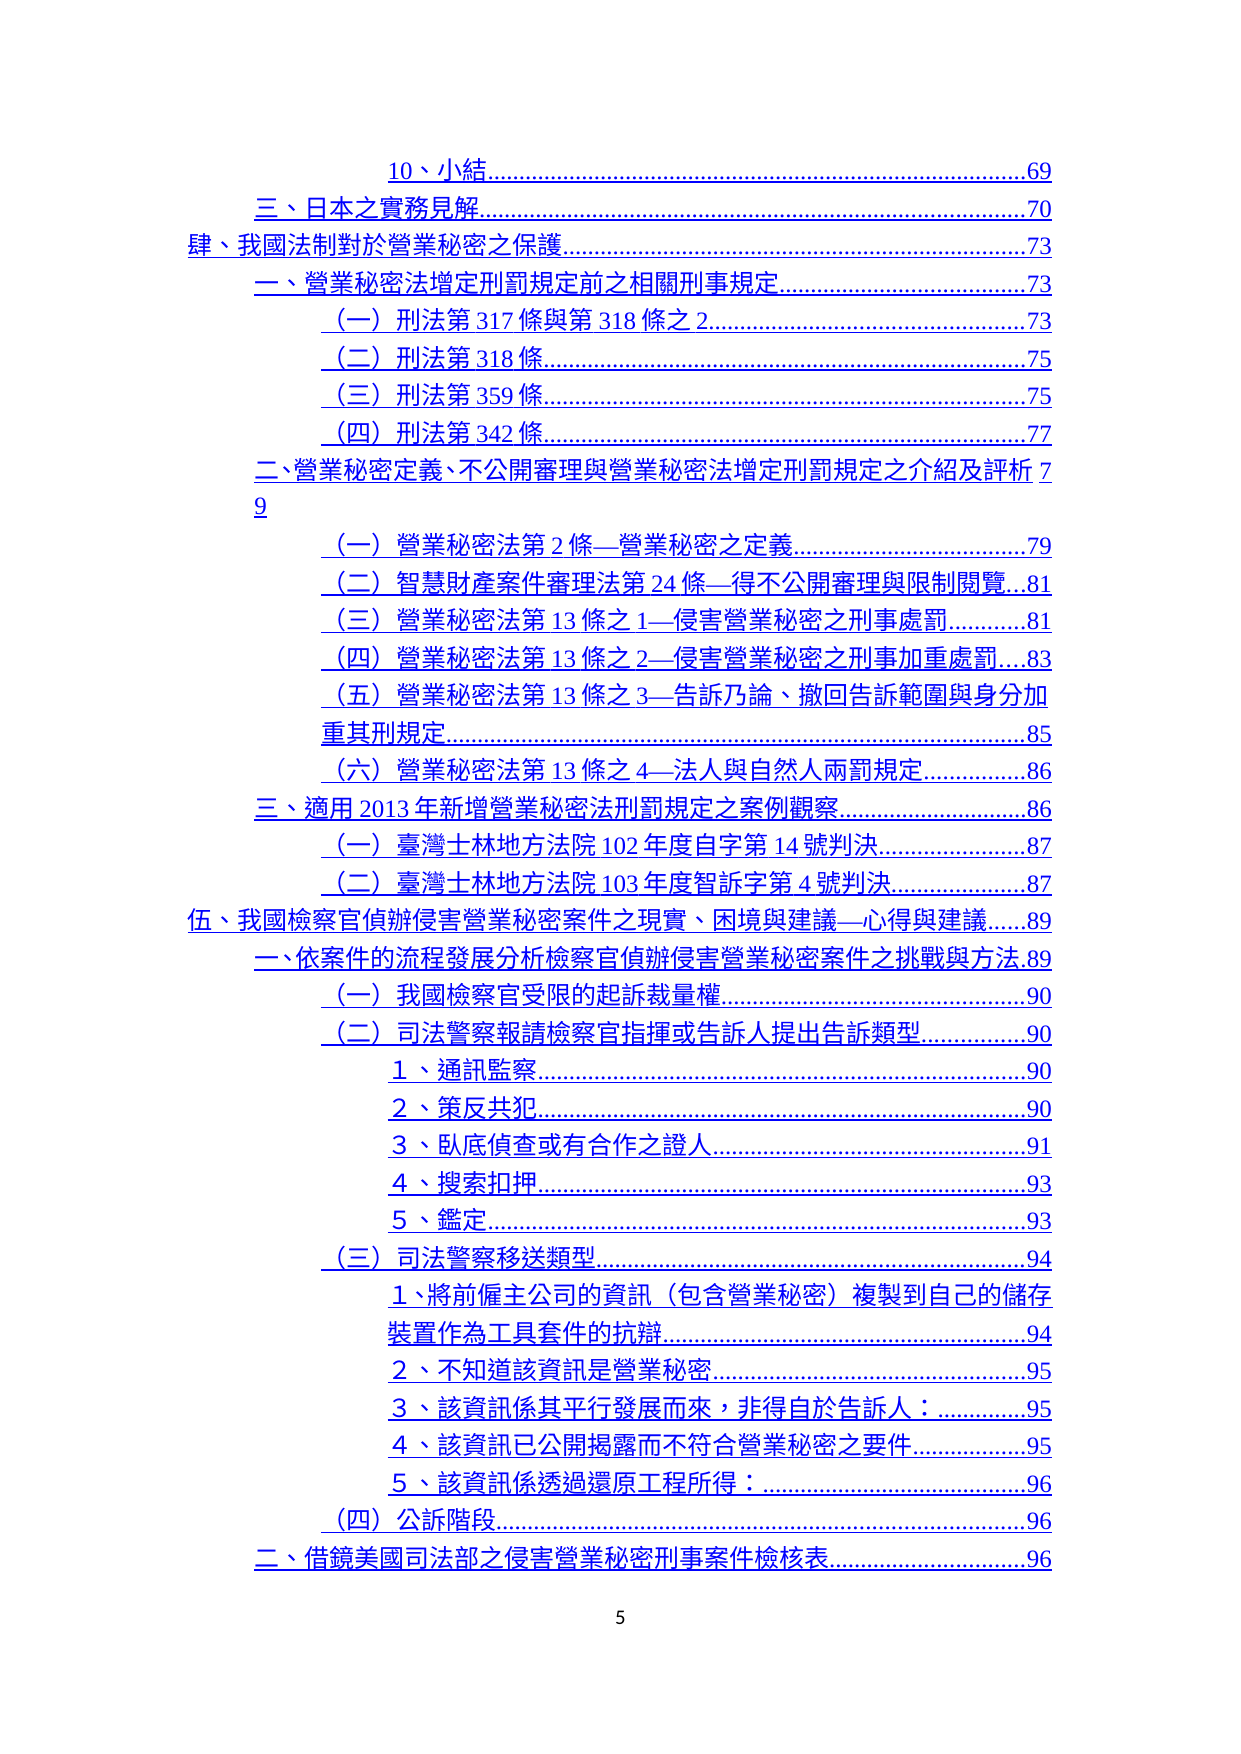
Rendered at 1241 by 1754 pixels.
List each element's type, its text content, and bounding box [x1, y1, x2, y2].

text （二）智慧財產案件審理法第24條—得不公開審理與限制閱覽 81 [321, 562, 1053, 600]
text （一）我國檢察官受限的起訴裁量權 90 [321, 975, 1053, 1012]
text （二）刑法第318條 75 [321, 337, 1053, 375]
text ２、策反共犯 90 [387, 1087, 1053, 1125]
text （四）營業秘密法第13條之2—侵害營業秘密之刑事加重處罰 83 [321, 637, 1053, 675]
text 肆、我國法制對於營業秘密之保護 73 [187, 225, 1053, 262]
text 伍、我國檢察官偵辦侵害營業秘密案件之現實、困境與建議—心得與建議 89 [187, 900, 1053, 937]
text （三）營業秘密法第13條之1—侵害營業秘密之刑事處罰 81 [321, 600, 1053, 637]
text １、將前僱主公司的資訊（包含營業秘密）複製到自己的儲存裝置作為工具套件的抗辯 94 [387, 1275, 1053, 1307]
text 三、適用2013年新增營業秘密法刑罰規定之案例觀察 86 [254, 787, 1053, 825]
text ４、搜索扣押 93 [387, 1162, 1053, 1200]
text （一）臺灣士林地方法院102年度自字第14號判決 87 [321, 825, 1053, 862]
text ４、該資訊已公開揭露而不符合營業秘密之要件 95 [387, 1425, 1053, 1462]
text ５、鑑定 93 [387, 1200, 1053, 1237]
text 三、日本之實務見解 70 [254, 187, 1053, 225]
text （四）公訴階段 96 [321, 1500, 1053, 1537]
text ３、該資訊係其平行發展而來，非得自於告訴人： 95 [387, 1387, 1053, 1425]
text （三）刑法第359條 75 [321, 375, 1053, 412]
text 10、小結 69 [387, 150, 1053, 187]
text ５、該資訊係透過還原工程所得： 96 [387, 1462, 1053, 1500]
text （三）司法警察移送類型 94 [321, 1237, 1053, 1275]
text 二、借鏡美國司法部之侵害營業秘密刑事案件檢核表 96 [254, 1537, 1053, 1575]
text （二）臺灣士林地方法院103年度智訴字第4號判決 87 [321, 862, 1053, 900]
text （二）司法警察報請檢察官指揮或告訴人提出告訴類型 90 [321, 1012, 1053, 1050]
text 二、營業秘密定義、不公開審理與營業秘密法增定刑罰規定之介紹及評析 79 [254, 450, 1053, 525]
text ３、臥底偵查或有合作之證人 91 [387, 1125, 1053, 1162]
text （一）營業秘密法第2條—營業秘密之定義 79 [321, 525, 1053, 562]
text 一、營業秘密法增定刑罰規定前之相關刑事規定 73 [254, 262, 1053, 300]
text １、將前僱主公司的資訊（包含營業秘密）複製到自己的儲存裝置作為工具套件的抗辯 94 [387, 1308, 1053, 1350]
text （四）刑法第342條 77 [321, 412, 1053, 450]
text 一、依案件的流程發展分析檢察官偵辦侵害營業秘密案件之挑戰與方法 89 [254, 937, 1053, 975]
text （一）刑法第317條與第318條之2 73 [321, 300, 1053, 337]
text １、通訊監察 90 [387, 1050, 1053, 1087]
text ２、不知道該資訊是營業秘密 95 [387, 1350, 1053, 1387]
text （五）營業秘密法第13條之3—告訴乃論、撤回告訴範圍與身分加重其刑規定 85 [321, 675, 1053, 750]
text （六）營業秘密法第13條之4—法人與自然人兩罰規定 86 [321, 750, 1053, 787]
